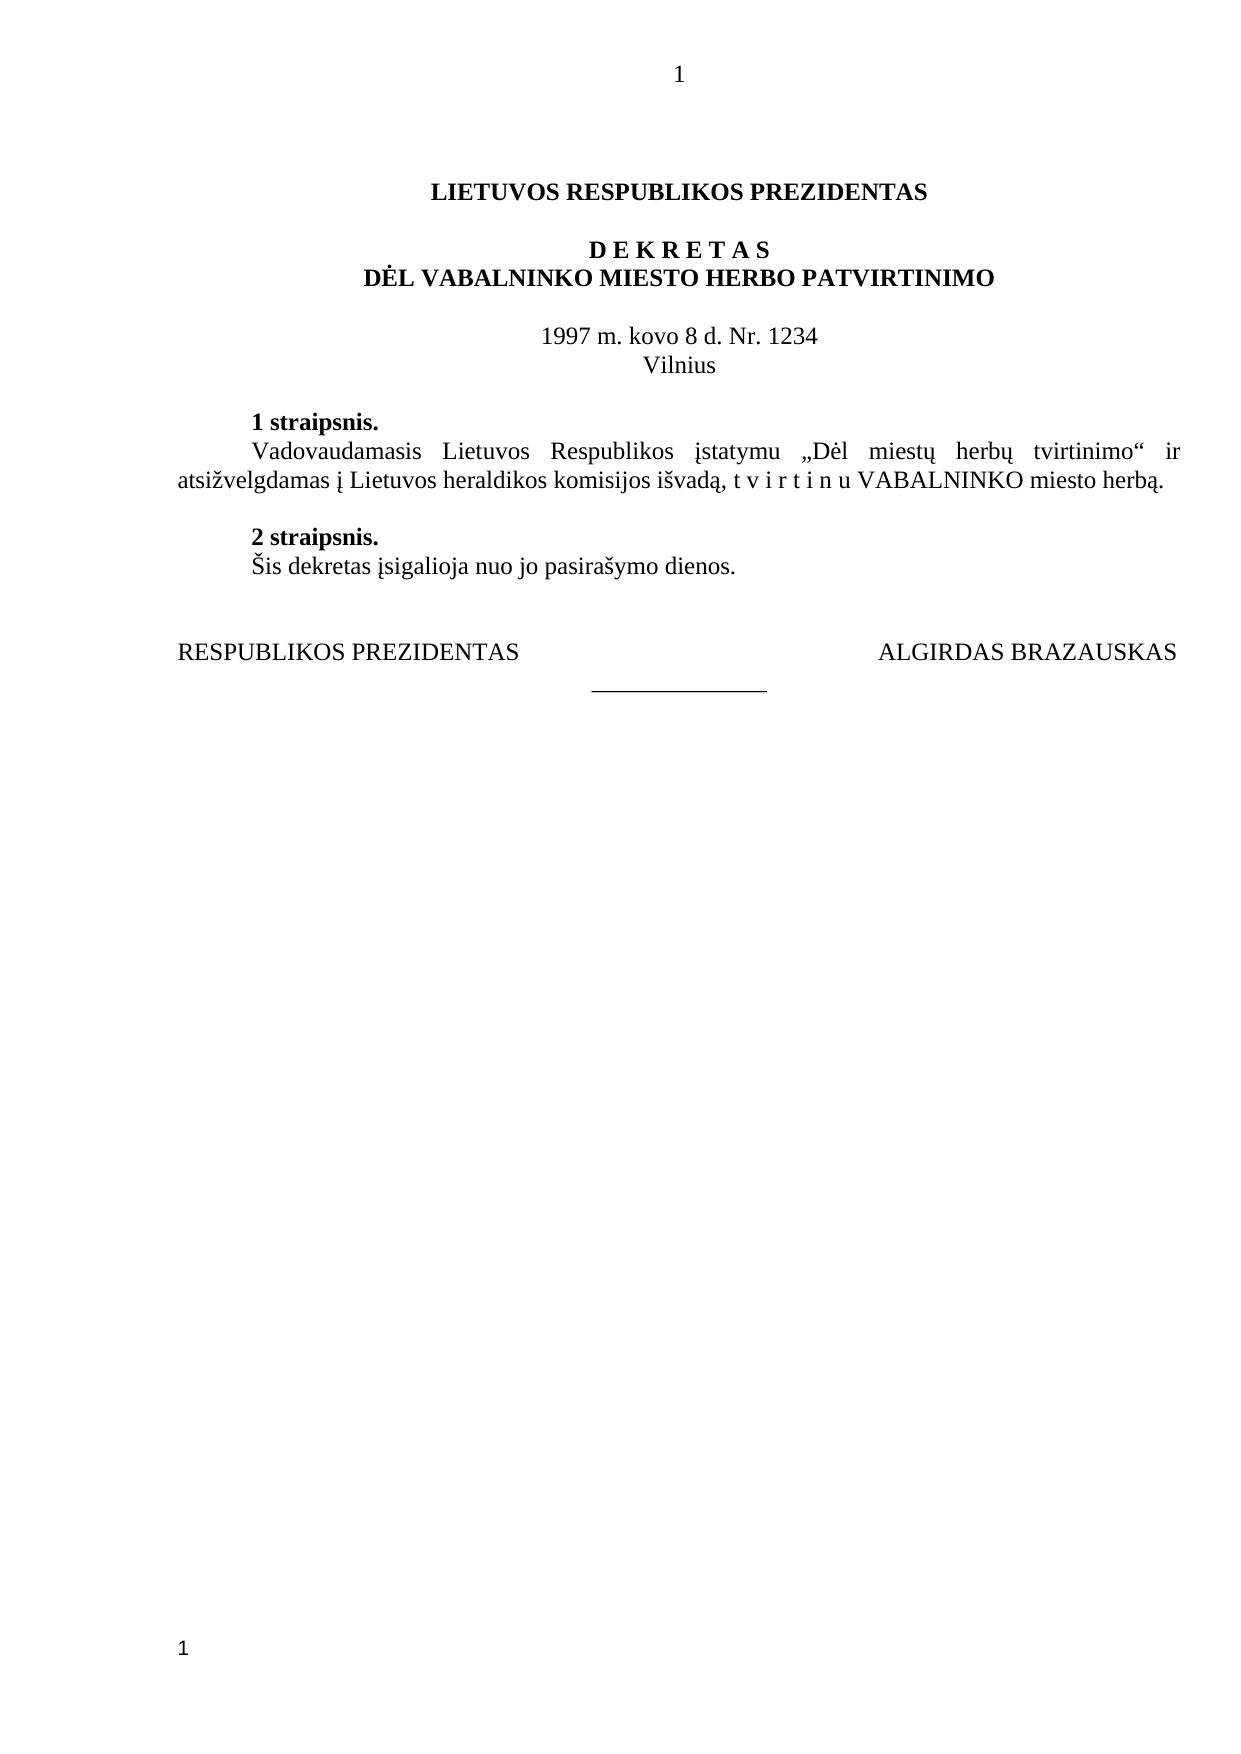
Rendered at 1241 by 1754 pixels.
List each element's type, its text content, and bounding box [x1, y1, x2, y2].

text DĖL VABALNINKO MIESTO HERBO PATVIRTINIMO [177, 263, 1181, 292]
text Vadovaudamasis Lietuvos Respublikos įstatymu „Dėl miestų herbų tvirtinimo“ ir atsižvelgdamas į Lietuvos heraldikos komisijos išvadą, tvirtinu VABALNINKO miesto herbą. [177, 436, 1181, 493]
text Vilnius [177, 350, 1181, 378]
text ______________ [177, 666, 1181, 695]
text RESPUBLIKOS PREZIDENTAS ALGIRDAS BRAZAUSKAS [177, 637, 1181, 666]
text 2 straipsnis. [177, 522, 1181, 551]
text 1 straipsnis. [177, 407, 1181, 436]
text D E K R E T A S [177, 235, 1181, 263]
text Šis dekretas įsigalioja nuo jo pasirašymo dienos. [177, 551, 1181, 580]
text 1997 m. kovo 8 d. Nr. 1234 [177, 321, 1181, 350]
text LIETUVOS RESPUBLIKOS PREZIDENTAS [177, 177, 1181, 206]
